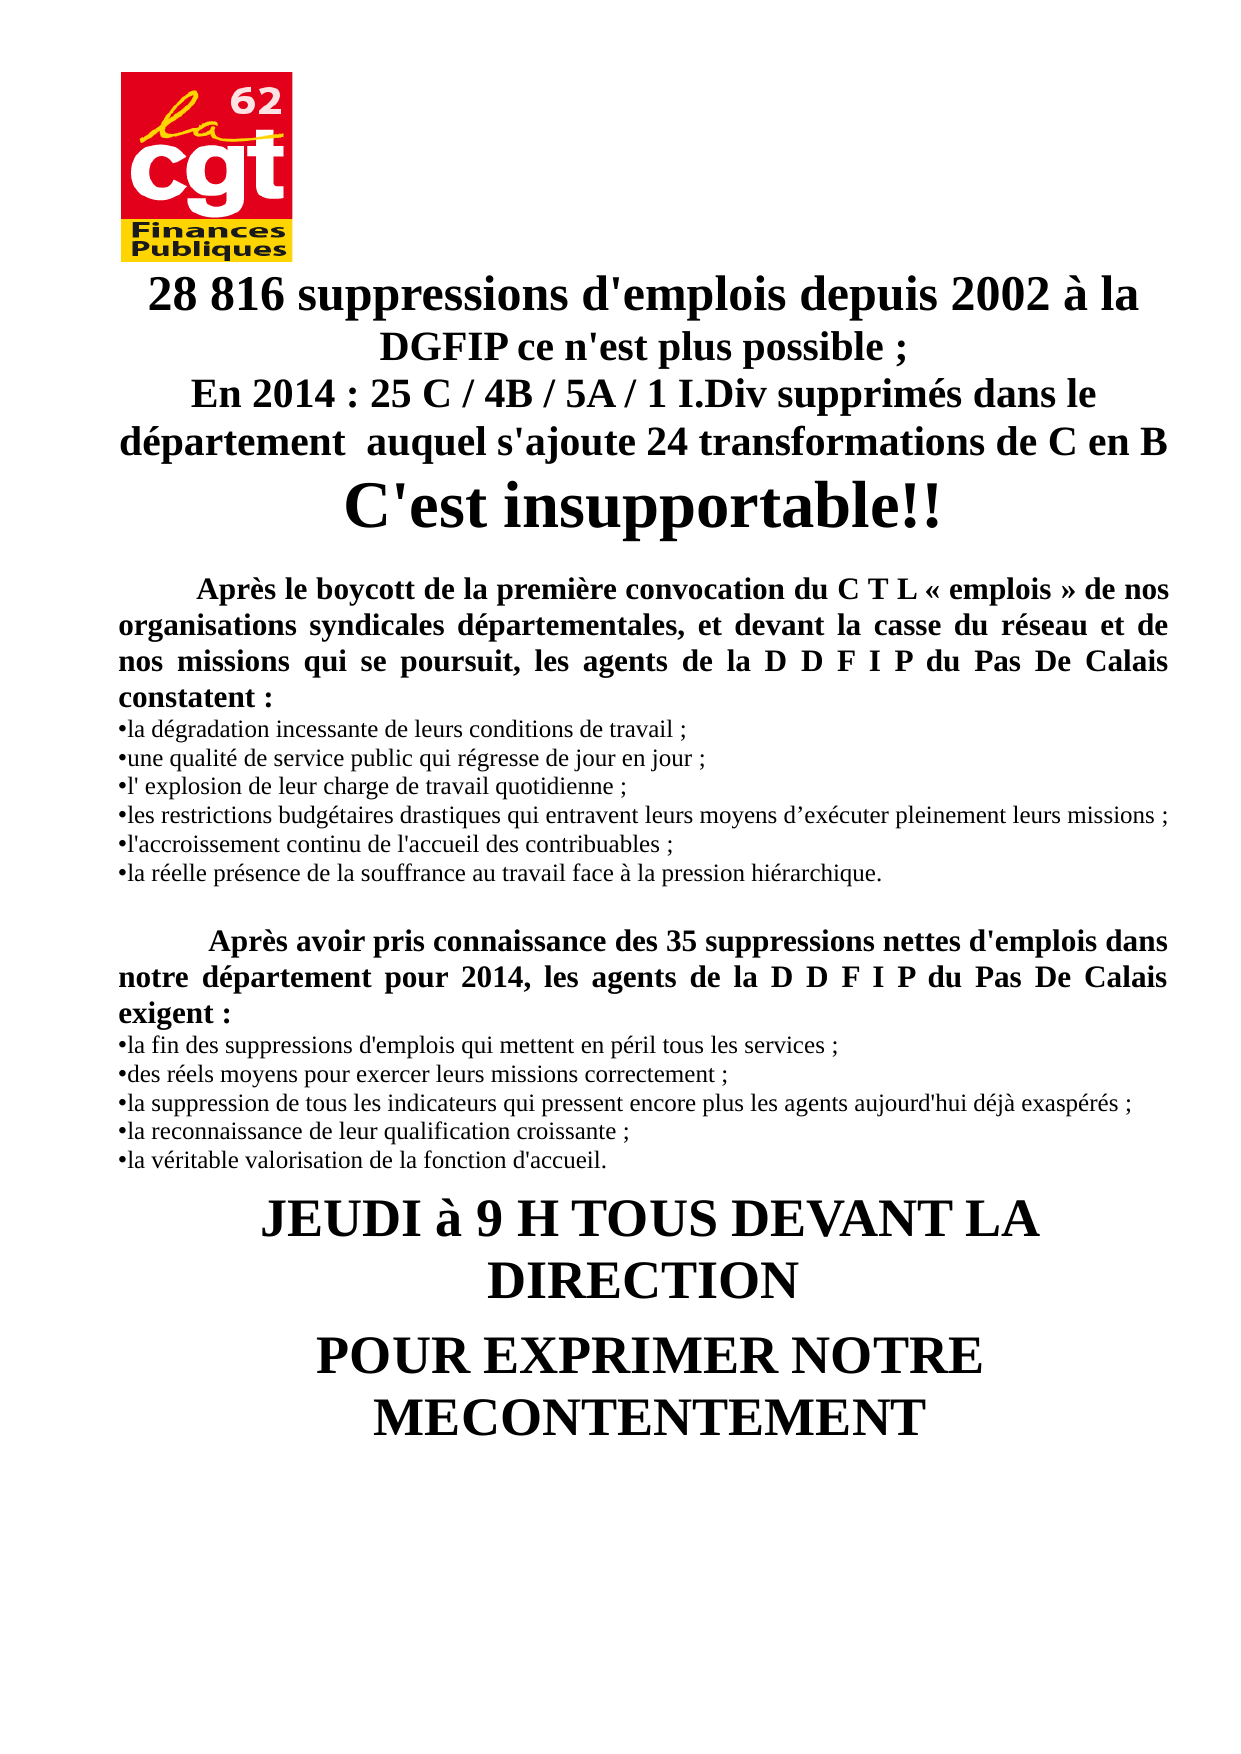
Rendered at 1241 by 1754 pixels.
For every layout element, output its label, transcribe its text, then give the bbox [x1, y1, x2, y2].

list l' explosion de leur charge de travail quotidienne ; [118, 771, 1169, 800]
text JEUDI à 9 H TOUS DEVANT LA DIRECTION [122, 1186, 1179, 1310]
list la reconnaissance de leur qualification croissante ; [118, 1116, 1169, 1145]
text 28 816 suppressions d'emplois depuis 2002 à la DGFIP ce n'est plus possible ; [118, 62, 1169, 369]
list une qualité de service public qui régresse de jour en jour ; [118, 743, 1169, 771]
list la dégradation incessante de leurs conditions de travail ; [118, 714, 1169, 743]
text Après avoir pris connaissance des 35 suppressions nettes d'emplois dans notre département pour 2014, les agents de la D D F I P du Pas De Calais exigent : [118, 922, 1169, 1030]
list la réelle présence de la souffrance au travail face à la pression hiérarchique. [118, 858, 1169, 886]
picture [121, 72, 293, 262]
text POUR EXPRIMER NOTRE MECONTENTEMENT [122, 1323, 1179, 1447]
list la véritable valorisation de la fonction d'accueil. [118, 1145, 1169, 1174]
list la suppression de tous les indicateurs qui pressent encore plus les agents aujourd'hui déjà exaspérés ; [118, 1088, 1169, 1116]
list la fin des suppressions d'emplois qui mettent en péril tous les services ; [118, 1030, 1169, 1059]
text Après le boycott de la première convocation du C T L « emplois » de nos organisations syndicales départementales, et devant la casse du réseau et de nos missions qui se poursuit, les agents de la D D F I P du Pas De Calais constatent : [118, 570, 1169, 714]
text En 2014 : 25 C / 4B / 5A / 1 I.Div supprimés dans le département auquel s'ajoute 24 transformations de C en B [118, 369, 1169, 465]
text C'est insupportable!! [118, 465, 1169, 541]
list l'accroissement continu de l'accueil des contribuables ; [118, 829, 1169, 858]
list les restrictions budgétaires drastiques qui entravent leurs moyens d’exécuter pleinement leurs missions ; [118, 800, 1169, 829]
list des réels moyens pour exercer leurs missions correctement ; [118, 1059, 1169, 1088]
